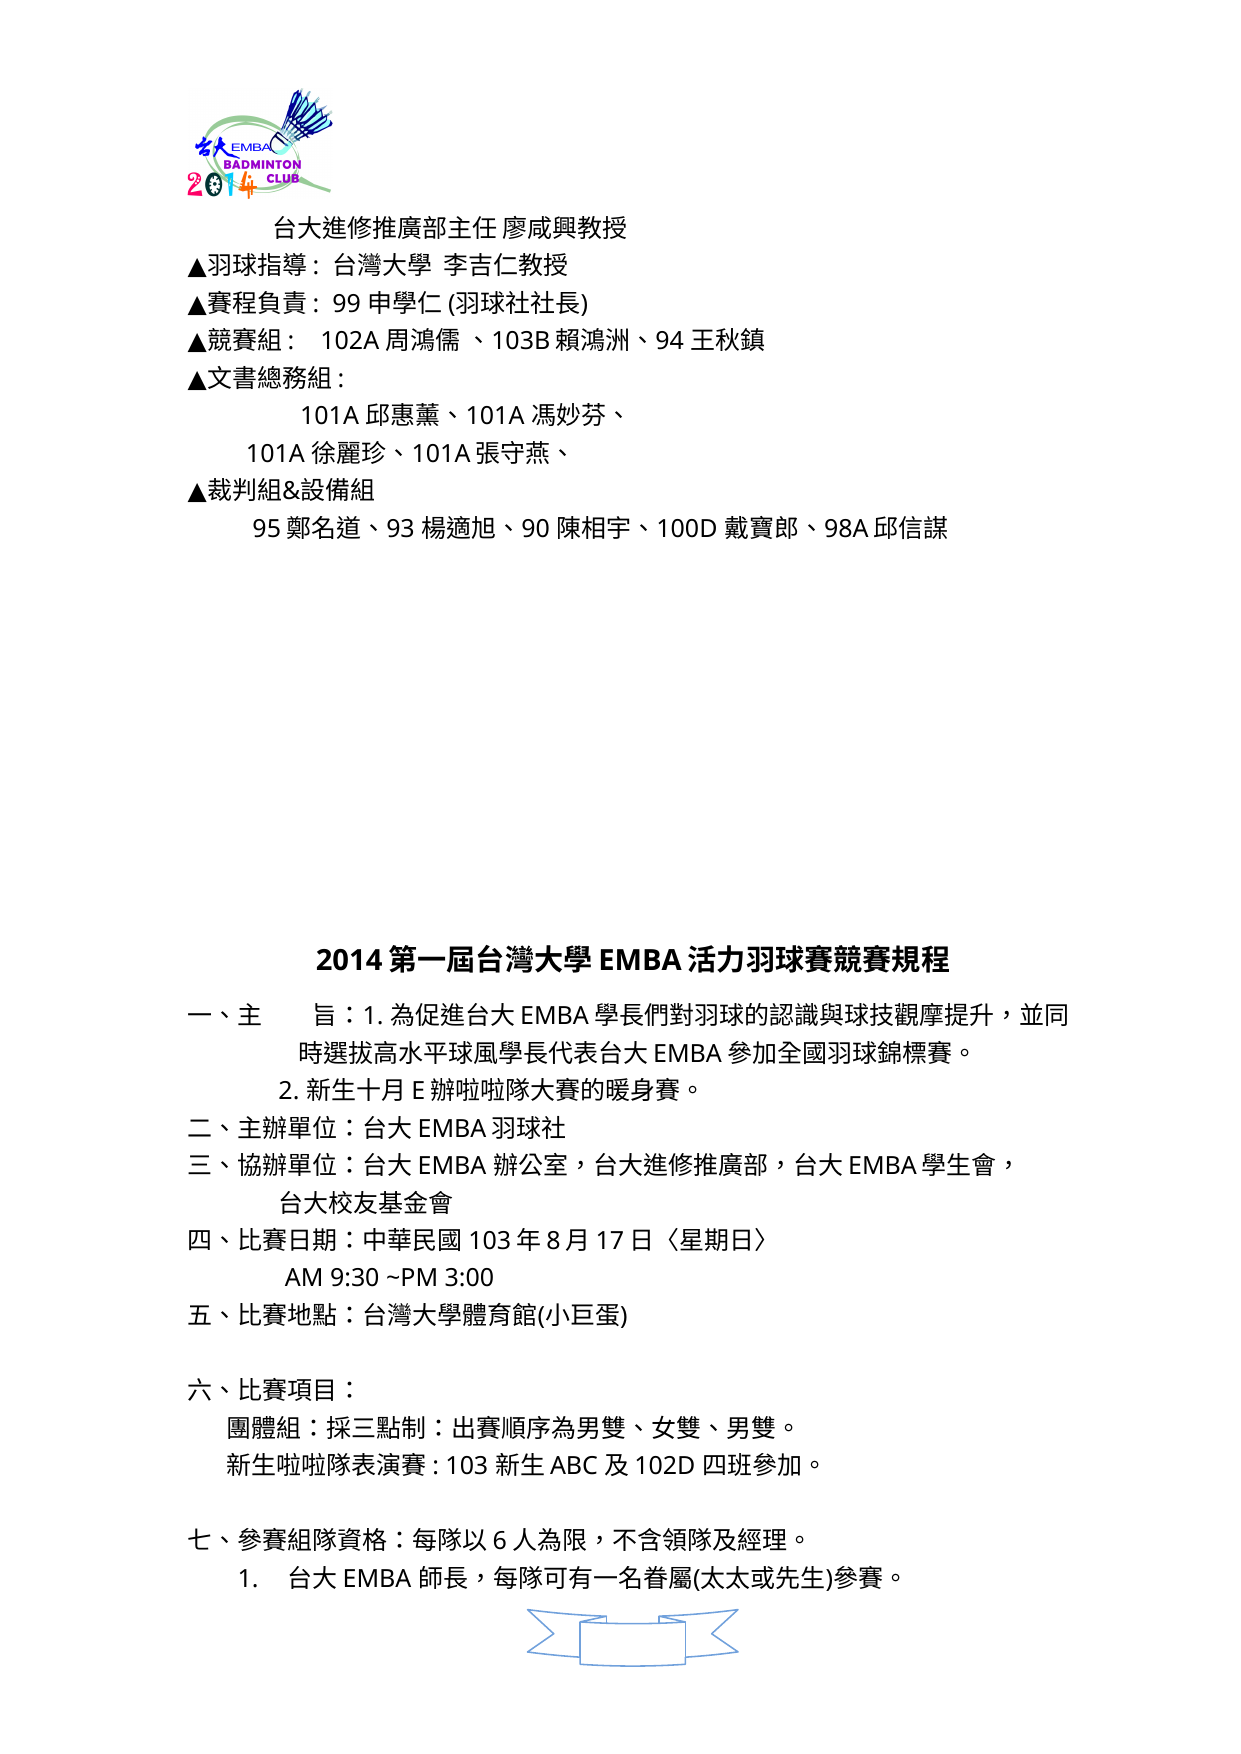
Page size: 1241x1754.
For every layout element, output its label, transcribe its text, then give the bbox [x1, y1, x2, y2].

text ▲賽程負責 : 99 申學仁 (羽球社社長) [187, 283, 1078, 320]
list 台大EMBA 師長，每隊可有一名眷屬(太太或先生)參賽。 [237, 1558, 1078, 1595]
text 七、參賽組隊資格：每隊以6人為限，不含領隊及經理。 [187, 1520, 1078, 1558]
text 六、比賽項目： [187, 1370, 1078, 1408]
text AM 9:30 ~PM 3:00 [187, 1258, 1078, 1295]
text 101A 邱惠薰、101A 馮妙芬、 101A 徐麗珍、101A張守燕、 [187, 395, 1078, 470]
text ▲競賽組 : 102A 周鴻儒 、103B賴鴻洲、94 王秋鎮 [187, 320, 1078, 358]
text 新生啦啦隊表演賽 : 103 新生ABC 及102D 四班參加。 [187, 1445, 1078, 1483]
text 二、主辦單位：台大EMBA羽球社 [187, 1108, 1078, 1145]
text 三、協辦單位：台大EMBA 辦公室，台大進修推廣部，台大EMBA學生會， 台大校友基金會 [187, 1145, 1078, 1220]
text 2. 新生十月E辦啦啦隊大賽的暖身賽。 [187, 1070, 1078, 1108]
text ▲文書總務組 : [187, 358, 1078, 395]
text ▲羽球指導 : 台灣大學 李吉仁教授 [187, 245, 1078, 283]
text 2014第一屆台灣大學EMBA活力羽球賽競賽規程 [187, 920, 1078, 995]
picture [187, 88, 333, 199]
text 團體組：採三點制：出賽順序為男雙、女雙、男雙。 [187, 1408, 1078, 1445]
text 四、比賽日期：中華民國 103年8月17日〈星期日〉 [187, 1220, 1078, 1258]
text 台大進修推廣部主任 廖咸興教授 [187, 208, 1078, 245]
text 一、主 旨：1. 為促進台大EMBA學長們對羽球的認識與球技觀摩提升，並同 時選拔高水平球風學長代表台大EMBA參加全國羽球錦標賽。 [187, 995, 1078, 1070]
text ▲裁判組&設備組 [187, 470, 1078, 508]
text 五、比賽地點：台灣大學體育館(小巨蛋) [187, 1295, 1078, 1333]
text 95鄭名道、93 楊適旭、90 陳相宇、100D 戴寶郎、98A邱信謀 [187, 508, 1078, 545]
